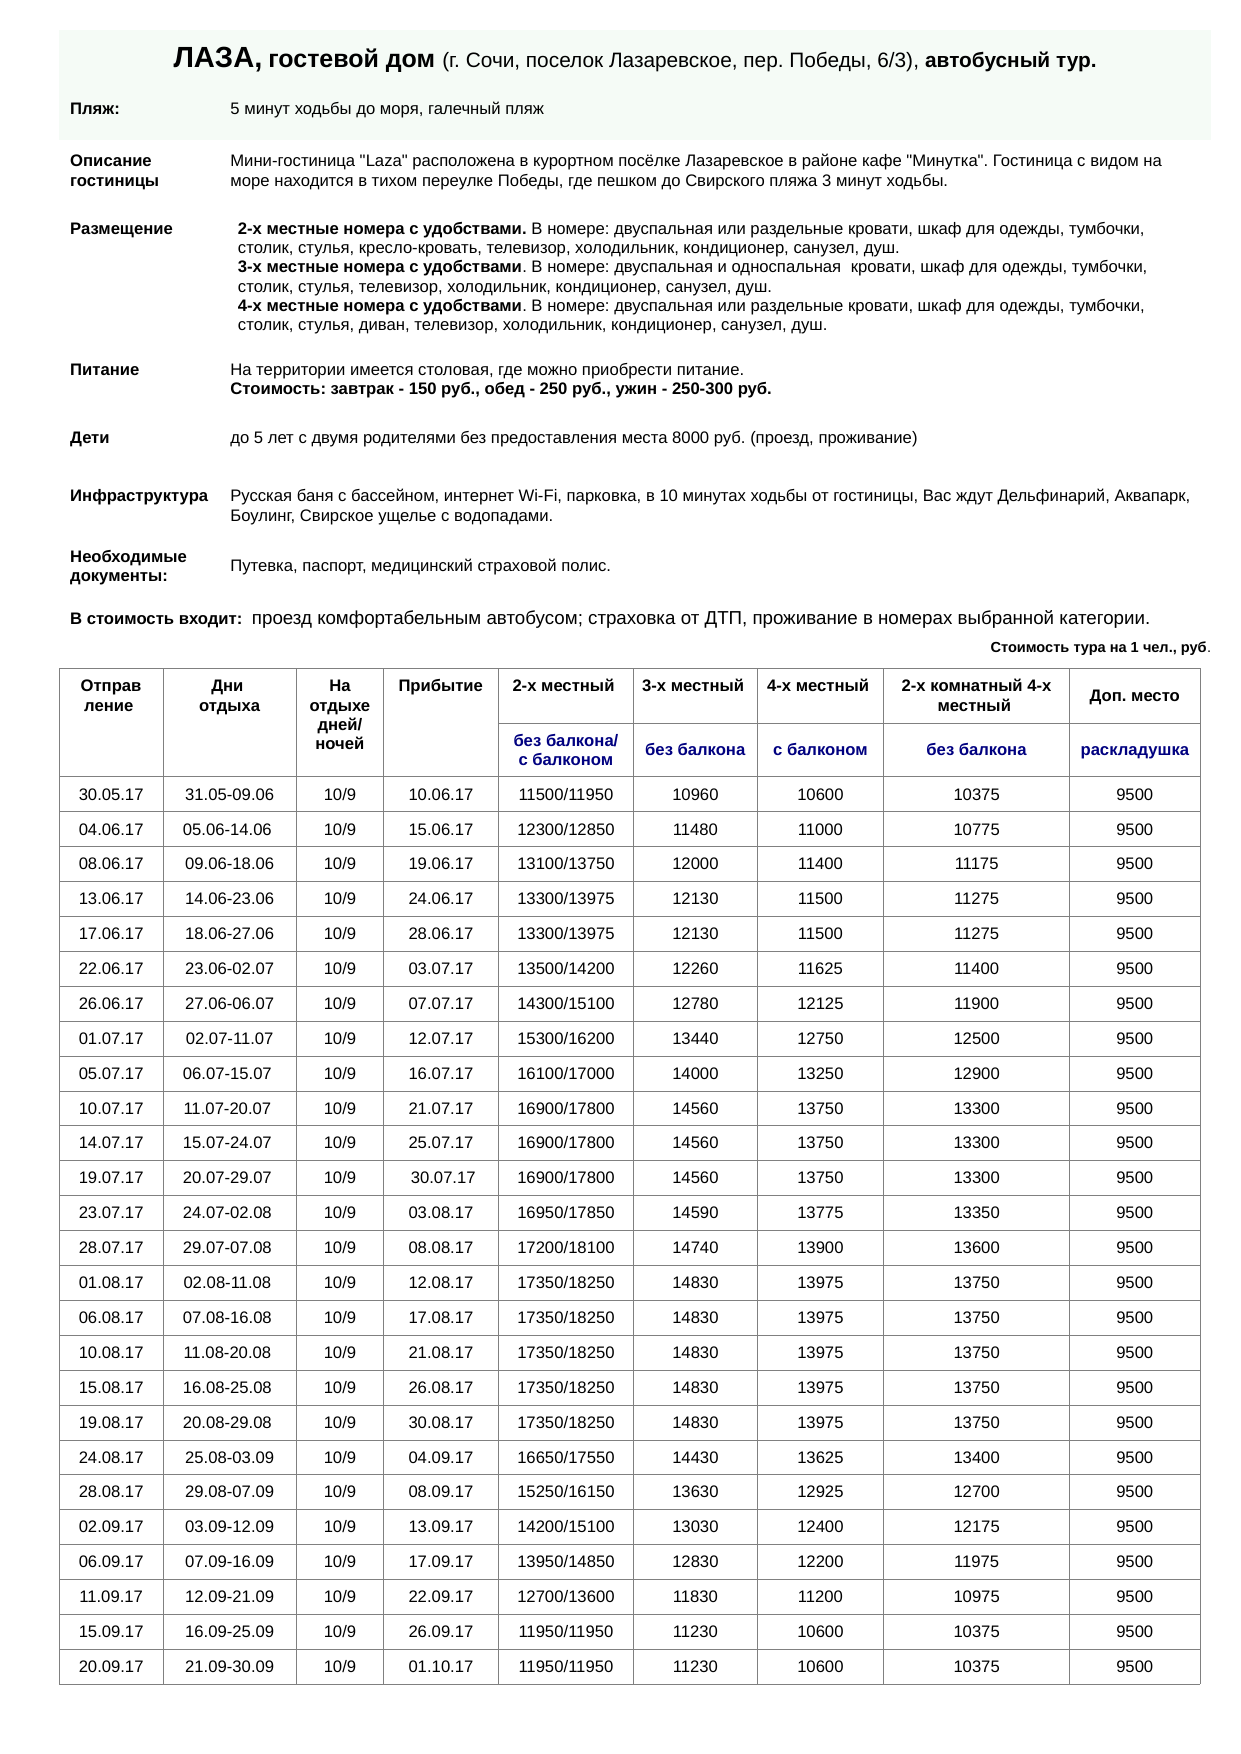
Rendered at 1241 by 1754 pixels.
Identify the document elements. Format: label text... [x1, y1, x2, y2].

table_cell 13.06.17 [60, 882, 163, 916]
table_cell Размещение [59, 208, 219, 348]
table_cell 28.06.17 [384, 917, 498, 951]
table_cell 13100/13750 [499, 847, 633, 881]
table_cell 15.06.17 [384, 812, 498, 846]
table_cell 18.06-27.06 [164, 917, 296, 951]
table_cell 02.08-11.08 [164, 1266, 296, 1300]
table_cell до 5 лет с двумя родителями без предоставления места 8000 руб. (проезд, проживание) [219, 417, 1211, 475]
table_cell 01.07.17 [60, 1022, 163, 1056]
table_cell 5 минут ходьбы до моря, галечный пляж [219, 88, 1211, 140]
table_cell 13630 [634, 1475, 757, 1509]
table_header 2-х местный [499, 669, 633, 722]
table_cell 10/9 [297, 1126, 383, 1160]
table_cell 13775 [758, 1196, 883, 1230]
table_cell 06.09.17 [60, 1545, 163, 1579]
table_cell 10/9 [297, 1161, 383, 1195]
table_cell 11230 [634, 1650, 757, 1684]
table_cell 02.07-11.07 [164, 1022, 296, 1056]
table_cell 31.05-09.06 [164, 777, 296, 811]
table_cell 10/9 [297, 952, 383, 986]
table_cell 17350/18250 [499, 1371, 633, 1404]
table_cell 17200/18100 [499, 1231, 633, 1265]
table_cell 9500 [1070, 1475, 1200, 1509]
table_cell 16900/17800 [499, 1161, 633, 1195]
table_cell 10/9 [297, 812, 383, 846]
table_cell 14560 [634, 1092, 757, 1125]
table_cell 12200 [758, 1545, 883, 1579]
table_cell 11500/11950 [499, 777, 633, 811]
table_cell 10/9 [297, 987, 383, 1021]
table_cell 10/9 [297, 1615, 383, 1649]
table_cell 20.09.17 [60, 1650, 163, 1684]
table_cell 12.09-21.09 [164, 1580, 296, 1614]
table_cell 13750 [884, 1266, 1069, 1300]
table_cell 9500 [1070, 987, 1200, 1021]
table_cell 24.08.17 [60, 1441, 163, 1474]
table_cell 10/9 [297, 882, 383, 916]
table_cell 11.08-20.08 [164, 1336, 296, 1370]
table_cell 13750 [758, 1092, 883, 1125]
table_cell 06.08.17 [60, 1301, 163, 1335]
table_cell 14590 [634, 1196, 757, 1230]
table_cell 10.07.17 [60, 1092, 163, 1125]
table_cell 14830 [634, 1266, 757, 1300]
table_cell 01.10.17 [384, 1650, 498, 1684]
table_cell 07.08-16.08 [164, 1301, 296, 1335]
table_cell 10/9 [297, 1475, 383, 1509]
table_cell 12300/12850 [499, 812, 633, 846]
table_cell 9500 [1070, 1301, 1200, 1335]
table_cell 11400 [758, 847, 883, 881]
table_cell 11975 [884, 1545, 1069, 1579]
table_cell 11275 [884, 917, 1069, 951]
table_cell 12.07.17 [384, 1022, 498, 1056]
table_cell 23.06-02.07 [164, 952, 296, 986]
table_cell 16900/17800 [499, 1126, 633, 1160]
table_cell 14200/15100 [499, 1510, 633, 1544]
table_cell 27.06-06.07 [164, 987, 296, 1021]
table_cell 9500 [1070, 1441, 1200, 1474]
table_cell 13750 [758, 1126, 883, 1160]
table_header Отправ ление [60, 669, 163, 776]
table_cell 13300/13975 [499, 917, 633, 951]
text Стоимость тура на 1 чел., руб. [59, 639, 1211, 656]
table_cell 13975 [758, 1406, 883, 1439]
table_cell 9500 [1070, 917, 1200, 951]
table_cell 11950/11950 [499, 1650, 633, 1684]
table_cell 06.07-15.07 [164, 1057, 296, 1091]
table_cell 17.09.17 [384, 1545, 498, 1579]
table_cell 10/9 [297, 1441, 383, 1474]
table_cell 12780 [634, 987, 757, 1021]
table_cell 9500 [1070, 1161, 1200, 1195]
table_cell 10/9 [297, 1022, 383, 1056]
table_cell 15.09.17 [60, 1615, 163, 1649]
table_cell 13750 [884, 1371, 1069, 1404]
table_header 3-х местный [634, 669, 757, 722]
table_cell 10975 [884, 1580, 1069, 1614]
table_cell 15300/16200 [499, 1022, 633, 1056]
table_cell 9500 [1070, 777, 1200, 811]
table_cell 08.09.17 [384, 1475, 498, 1509]
table_cell 10/9 [297, 1371, 383, 1404]
table_cell Инфраструктура [59, 475, 219, 535]
table_cell 11900 [884, 987, 1069, 1021]
table_cell 26.06.17 [60, 987, 163, 1021]
table_cell 14000 [634, 1057, 757, 1091]
table_cell 10/9 [297, 1092, 383, 1125]
table_cell 30.05.17 [60, 777, 163, 811]
table_cell 11230 [634, 1615, 757, 1649]
table_cell 22.06.17 [60, 952, 163, 986]
table_header На отдыхе дней/ ночей [297, 669, 383, 776]
table_cell 25.07.17 [384, 1126, 498, 1160]
table_cell 14830 [634, 1301, 757, 1335]
table_cell 24.07-02.08 [164, 1196, 296, 1230]
table_cell 11500 [758, 882, 883, 916]
table_cell 13030 [634, 1510, 757, 1544]
table_cell 13975 [758, 1301, 883, 1335]
table_cell 9500 [1070, 847, 1200, 881]
table_cell 21.08.17 [384, 1336, 498, 1370]
table_cell 12000 [634, 847, 757, 881]
table_cell 13400 [884, 1441, 1069, 1474]
table_cell 9500 [1070, 1580, 1200, 1614]
table_cell 9500 [1070, 1231, 1200, 1265]
table_cell 13250 [758, 1057, 883, 1091]
table_cell 9500 [1070, 1336, 1200, 1370]
table_cell 9500 [1070, 1022, 1200, 1056]
table_cell с балконом [758, 724, 883, 776]
table_cell 9500 [1070, 882, 1200, 916]
table_cell 15250/16150 [499, 1475, 633, 1509]
table_cell 12900 [884, 1057, 1069, 1091]
table_cell 14560 [634, 1161, 757, 1195]
table_cell 10.08.17 [60, 1336, 163, 1370]
table_cell 13440 [634, 1022, 757, 1056]
table_cell 11275 [884, 882, 1069, 916]
table_cell 10/9 [297, 1266, 383, 1300]
table_cell 11400 [884, 952, 1069, 986]
table_cell 2-х местные номера с удобствами. В номере: двуспальная или раздельные кровати, шкаф для одежды, тумбочки, столик, стулья, кресло-кровать, телевизор, холодильник, кондиционер, санузел, душ. 3-х местные номера с удобствами. В номере: двуспальная и односпальная кровати, шкаф для одежды, тумбочки, столик, стулья, телевизор, холодильник, кондиционер, санузел, душ. 4-х местные номера с удобствами. В номере: двуспальная или раздельные кровати, шкаф для одежды, тумбочки, столик, стулья, диван, телевизор, холодильник, кондиционер, санузел, душ. [219, 208, 1211, 348]
table_cell 12175 [884, 1510, 1069, 1544]
table_cell 28.08.17 [60, 1475, 163, 1509]
table_cell 28.07.17 [60, 1231, 163, 1265]
table_cell 09.06-18.06 [164, 847, 296, 881]
table_cell 13975 [758, 1336, 883, 1370]
table_cell 11830 [634, 1580, 757, 1614]
table_cell 16100/17000 [499, 1057, 633, 1091]
table_cell Описание гостиницы [59, 140, 219, 208]
table_header 4-х местный [758, 669, 883, 722]
table_cell 13300 [884, 1161, 1069, 1195]
table_cell 12500 [884, 1022, 1069, 1056]
table_cell 13.09.17 [384, 1510, 498, 1544]
table_cell 17350/18250 [499, 1266, 633, 1300]
table_cell 17350/18250 [499, 1301, 633, 1335]
table_cell 03.09-12.09 [164, 1510, 296, 1544]
table_cell 13750 [884, 1406, 1069, 1439]
table_cell 11625 [758, 952, 883, 986]
table_cell Русская баня с бассейном, интернет Wi-Fi, парковка, в 10 минутах ходьбы от гостиницы, Вас ждут Дельфинарий, Аквапарк, Боулинг, Свирское ущелье с водопадами. [219, 475, 1211, 535]
table_cell 19.06.17 [384, 847, 498, 881]
table_cell 12260 [634, 952, 757, 986]
table_cell 20.08-29.08 [164, 1406, 296, 1439]
table_cell 10/9 [297, 847, 383, 881]
table_cell 13750 [884, 1301, 1069, 1335]
table_cell 12125 [758, 987, 883, 1021]
table_cell 10/9 [297, 1580, 383, 1614]
table_cell 20.07-29.07 [164, 1161, 296, 1195]
table_cell 16650/17550 [499, 1441, 633, 1474]
table_cell 10600 [758, 1650, 883, 1684]
table_cell 13975 [758, 1371, 883, 1404]
table_cell 03.07.17 [384, 952, 498, 986]
table_cell 11000 [758, 812, 883, 846]
table_cell 01.08.17 [60, 1266, 163, 1300]
table_cell 13900 [758, 1231, 883, 1265]
table_cell 10375 [884, 1615, 1069, 1649]
table_cell 16.07.17 [384, 1057, 498, 1091]
table_cell без балкона [634, 724, 757, 776]
table_cell 10600 [758, 777, 883, 811]
table_cell 14.07.17 [60, 1126, 163, 1160]
table_cell 9500 [1070, 1406, 1200, 1439]
table_cell 10/9 [297, 1510, 383, 1544]
table_cell На территории имеется столовая, где можно приобрести питание. Стоимость: завтрак - 150 руб., обед - 250 руб., ужин - 250-300 руб. [219, 349, 1211, 417]
table_cell 05.06-14.06 [164, 812, 296, 846]
table_cell 12400 [758, 1510, 883, 1544]
table_cell 15.07-24.07 [164, 1126, 296, 1160]
table_cell 19.07.17 [60, 1161, 163, 1195]
table_cell 14.06-23.06 [164, 882, 296, 916]
table_cell 10960 [634, 777, 757, 811]
table_cell 10/9 [297, 1301, 383, 1335]
table_cell 10775 [884, 812, 1069, 846]
table_cell 05.07.17 [60, 1057, 163, 1091]
table_cell 26.08.17 [384, 1371, 498, 1404]
table_cell без балкона/ c балконом [499, 724, 633, 776]
table_cell 02.09.17 [60, 1510, 163, 1544]
table_cell 10/9 [297, 1545, 383, 1579]
table_cell 13600 [884, 1231, 1069, 1265]
table_cell 08.08.17 [384, 1231, 498, 1265]
table_cell 29.08-07.09 [164, 1475, 296, 1509]
table_header ЛАЗА, гостевой дом (г. Сочи, поселок Лазаревское, пер. Победы, 6/3), автобусный тур. [59, 30, 1211, 88]
table_cell 16950/17850 [499, 1196, 633, 1230]
table_cell 10.06.17 [384, 777, 498, 811]
table_cell 11175 [884, 847, 1069, 881]
table_cell В стоимость входит: проезд комфортабельным автобусом; страховка от ДТП, проживание в номерах выбранной категории. [59, 596, 1211, 639]
table_cell 14830 [634, 1336, 757, 1370]
table_cell 12925 [758, 1475, 883, 1509]
table_cell 21.07.17 [384, 1092, 498, 1125]
table_cell 25.08-03.09 [164, 1441, 296, 1474]
table_cell 16.08-25.08 [164, 1371, 296, 1404]
table_cell 9500 [1070, 1126, 1200, 1160]
table_cell 04.09.17 [384, 1441, 498, 1474]
table_cell 11500 [758, 917, 883, 951]
table_cell Питание [59, 349, 219, 417]
table_cell 13975 [758, 1266, 883, 1300]
table_cell 10/9 [297, 1336, 383, 1370]
table_cell 24.06.17 [384, 882, 498, 916]
table_cell 13350 [884, 1196, 1069, 1230]
table_cell без балкона [884, 724, 1069, 776]
table_cell 12130 [634, 882, 757, 916]
table_cell 10/9 [297, 1231, 383, 1265]
table_cell Путевка, паспорт, медицинский страховой полис. [219, 535, 1211, 596]
table_cell 17.06.17 [60, 917, 163, 951]
table_cell 10/9 [297, 777, 383, 811]
table_cell 10600 [758, 1615, 883, 1649]
table_cell Необходимые документы: [59, 535, 219, 596]
table_cell 14300/15100 [499, 987, 633, 1021]
table_header 2-х комнатный 4-х местный [884, 669, 1069, 722]
table_cell 16900/17800 [499, 1092, 633, 1125]
table_header Дни отдыха [164, 669, 296, 776]
table_cell 11950/11950 [499, 1615, 633, 1649]
table_cell 16.09-25.09 [164, 1615, 296, 1649]
table_header Доп. место [1070, 669, 1200, 722]
table_cell 04.06.17 [60, 812, 163, 846]
table_cell 14830 [634, 1406, 757, 1439]
table_cell 23.07.17 [60, 1196, 163, 1230]
table_cell 10/9 [297, 1057, 383, 1091]
table_cell 9500 [1070, 1650, 1200, 1684]
table_cell 9500 [1070, 1615, 1200, 1649]
table_cell 14740 [634, 1231, 757, 1265]
table_cell 9500 [1070, 812, 1200, 846]
table_cell 14430 [634, 1441, 757, 1474]
table_cell 12130 [634, 917, 757, 951]
table_cell Мини-гостиница "Laza" расположена в курортном посёлке Лазаревское в районе кафе "Минутка". Гостиница с видом на море находится в тихом переулке Победы, где пешком до Свирского пляжа 3 минут ходьбы. [219, 140, 1211, 208]
table_cell 13300 [884, 1092, 1069, 1125]
table_cell 07.07.17 [384, 987, 498, 1021]
table_cell 9500 [1070, 1545, 1200, 1579]
table_cell 9500 [1070, 1510, 1200, 1544]
table_cell 13950/14850 [499, 1545, 633, 1579]
table_cell 11200 [758, 1580, 883, 1614]
table_cell 13300 [884, 1126, 1069, 1160]
table_cell 22.09.17 [384, 1580, 498, 1614]
table_cell 07.09-16.09 [164, 1545, 296, 1579]
table_cell 13625 [758, 1441, 883, 1474]
table_cell 12700/13600 [499, 1580, 633, 1614]
table_cell 12.08.17 [384, 1266, 498, 1300]
table_cell 11.09.17 [60, 1580, 163, 1614]
table_cell 9500 [1070, 1266, 1200, 1300]
table_cell раскладушка [1070, 724, 1200, 776]
table_cell 9500 [1070, 1196, 1200, 1230]
table_cell 13750 [758, 1161, 883, 1195]
table_cell 9500 [1070, 952, 1200, 986]
table_cell 17350/18250 [499, 1336, 633, 1370]
table_cell 10/9 [297, 1196, 383, 1230]
table_cell 9500 [1070, 1371, 1200, 1404]
table_cell 11480 [634, 812, 757, 846]
table_cell 10375 [884, 1650, 1069, 1684]
table_cell 12700 [884, 1475, 1069, 1509]
table_header Прибытие [384, 669, 498, 776]
table_cell 29.07-07.08 [164, 1231, 296, 1265]
table_cell 10/9 [297, 917, 383, 951]
table_cell 10/9 [297, 1406, 383, 1439]
table_cell 17350/18250 [499, 1406, 633, 1439]
table_cell 9500 [1070, 1092, 1200, 1125]
table_cell 14560 [634, 1126, 757, 1160]
table_cell 30.08.17 [384, 1406, 498, 1439]
table_cell Пляж: [59, 88, 219, 140]
table_cell 9500 [1070, 1057, 1200, 1091]
table_cell 03.08.17 [384, 1196, 498, 1230]
table_cell 12830 [634, 1545, 757, 1579]
table_cell 14830 [634, 1371, 757, 1404]
table_cell 15.08.17 [60, 1371, 163, 1404]
table_cell 17.08.17 [384, 1301, 498, 1335]
table_cell 08.06.17 [60, 847, 163, 881]
table_cell 21.09-30.09 [164, 1650, 296, 1684]
table_cell 30.07.17 [384, 1161, 498, 1195]
table_cell 26.09.17 [384, 1615, 498, 1649]
table_cell 10375 [884, 777, 1069, 811]
table_cell 13500/14200 [499, 952, 633, 986]
table_cell 19.08.17 [60, 1406, 163, 1439]
table_cell 11.07-20.07 [164, 1092, 296, 1125]
table_cell Дети [59, 417, 219, 475]
table_cell 12750 [758, 1022, 883, 1056]
table_cell 13300/13975 [499, 882, 633, 916]
table_cell 10/9 [297, 1650, 383, 1684]
table_cell 13750 [884, 1336, 1069, 1370]
